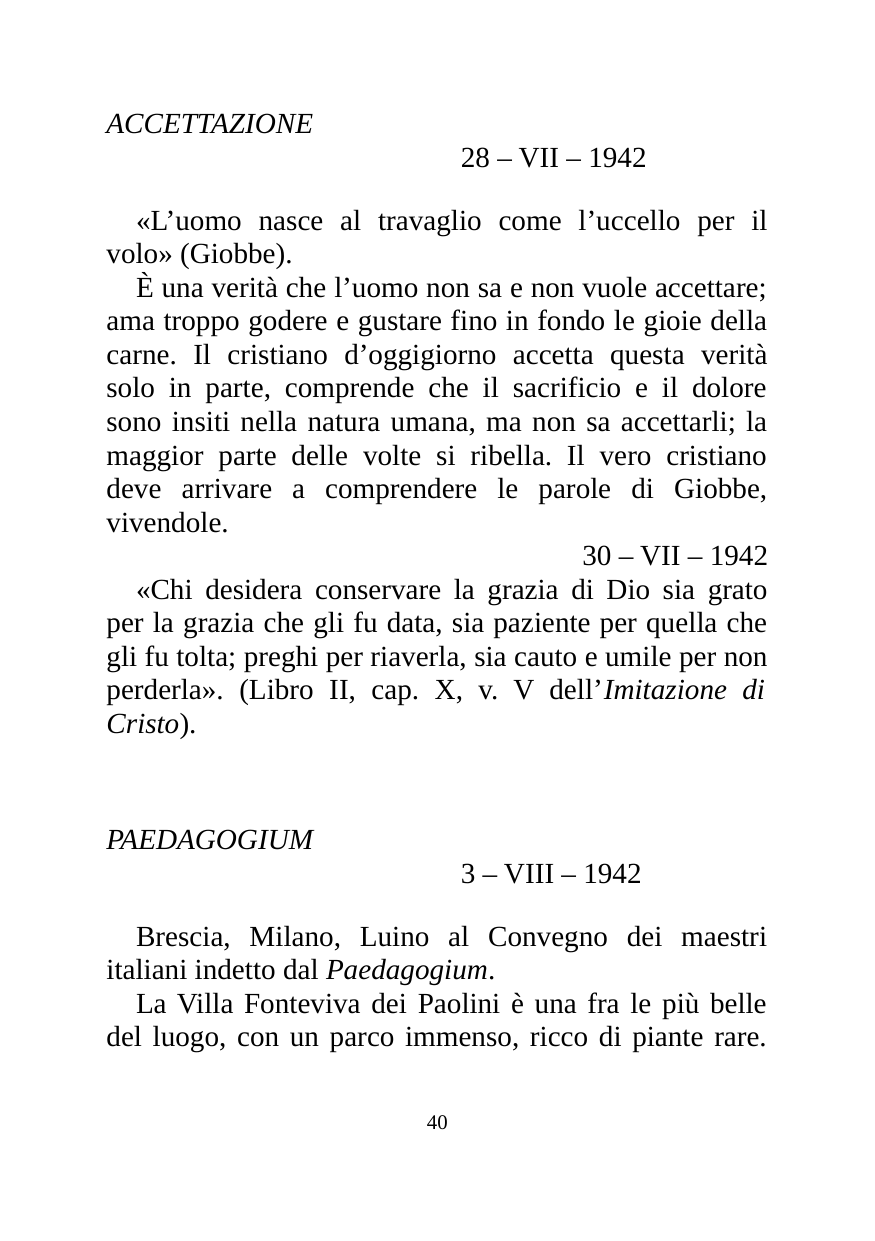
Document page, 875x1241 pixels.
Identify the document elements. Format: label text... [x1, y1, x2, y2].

text È una verità che l’uomo non sa e non vuole accettare; ama troppo godere e gustare fino in fondo le gioie della carne. Il cristiano d’oggigiorno accetta questa verità solo in parte, comprende che il sacrificio e il dolore sono insiti nella natura umana, ma non sa accettarli; la maggior parte delle volte si ribella. Il vero cristiano deve arrivare a comprendere le parole di Giobbe, vivendole. [106, 270, 768, 538]
text Brescia, Milano, Luino al Convegno dei maestri italiani indetto dal Paedagogium. [106, 919, 768, 986]
text 30 – VII – 1942 [106, 538, 768, 572]
text La Villa Fonteviva dei Paolini è una fra le più belle del luogo, con un parco immenso, ricco di piante rare. [106, 986, 768, 1053]
subtitle PAEDAGOGIUM 3 – VIII – 1942 [106, 822, 768, 889]
text «L’uomo nasce al travaglio come l’uccello per il volo» (Giobbe). [106, 203, 768, 270]
text «Chi desidera conservare la grazia di Dio sia grato per la grazia che gli fu data, sia paziente per quella che gli fu tolta; preghi per riaverla, sia cauto e umile per non perderla». (Libro II, cap. X, v. V dell’Imitazione di Cristo). [106, 572, 768, 739]
subtitle ACCETTAZIONE 28 – VII – 1942 [106, 106, 768, 173]
